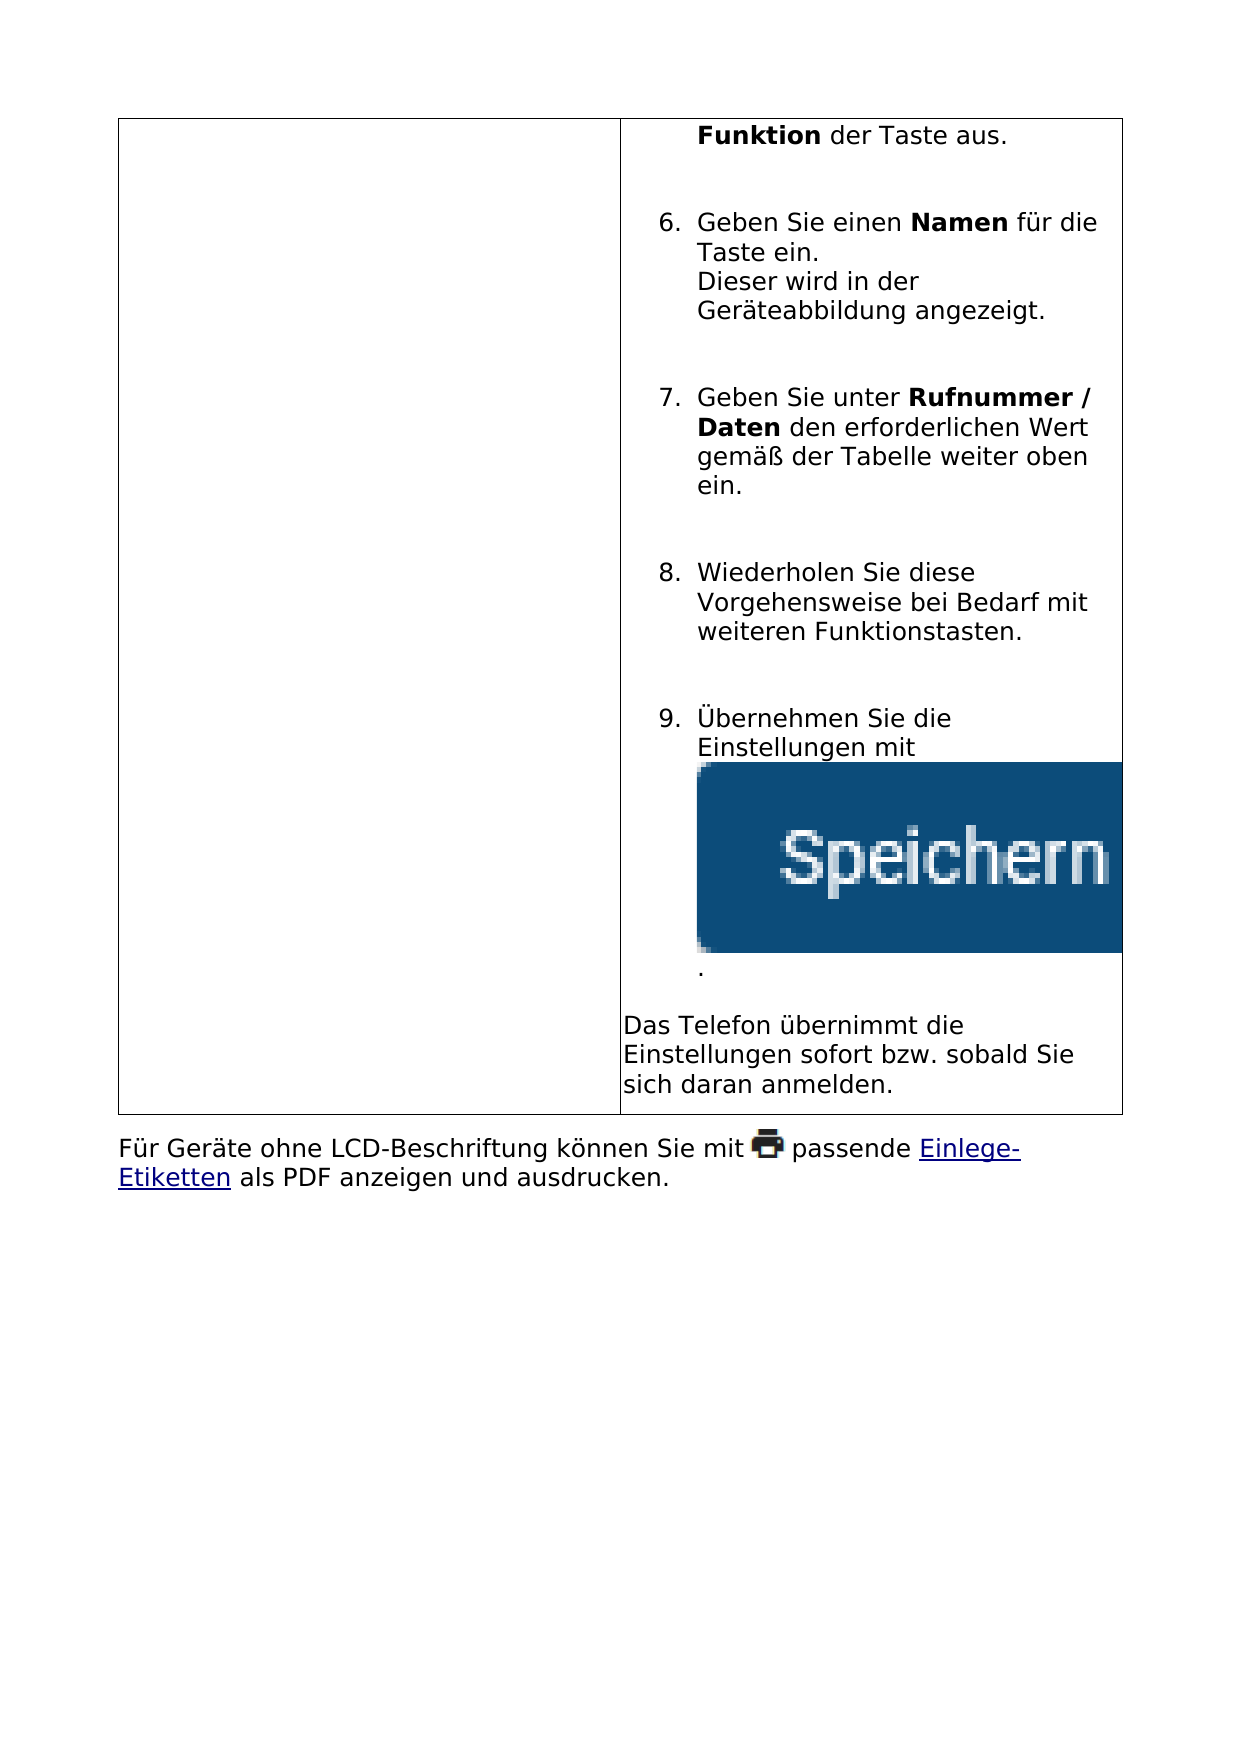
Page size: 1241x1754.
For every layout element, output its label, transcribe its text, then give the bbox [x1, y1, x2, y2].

table_header Funktion der Taste aus. Geben Sie einen Namen für die Taste ein. Dieser wird in der Geräteabbildung angezeigt. Geben Sie unter Rufnummer / Daten den erforderlichen Wert gemäß der Tabelle weiter oben ein. Wiederholen Sie diese Vorgehensweise bei Bedarf mit weiteren Funktionstasten. Übernehmen Sie die Einstellungen mit . Das Telefon übernimmt die Einstellungen sofort bzw. sobald Sie sich daran anmelden. [621, 119, 1122, 1114]
text Für Geräte ohne LCD-Beschriftung können Sie mitpassende Einlege-Etiketten als PDF anzeigen und ausdrucken. [118, 1129, 1122, 1192]
picture [696, 762, 1123, 953]
picture [744, 1129, 792, 1158]
table_header [119, 119, 620, 1114]
